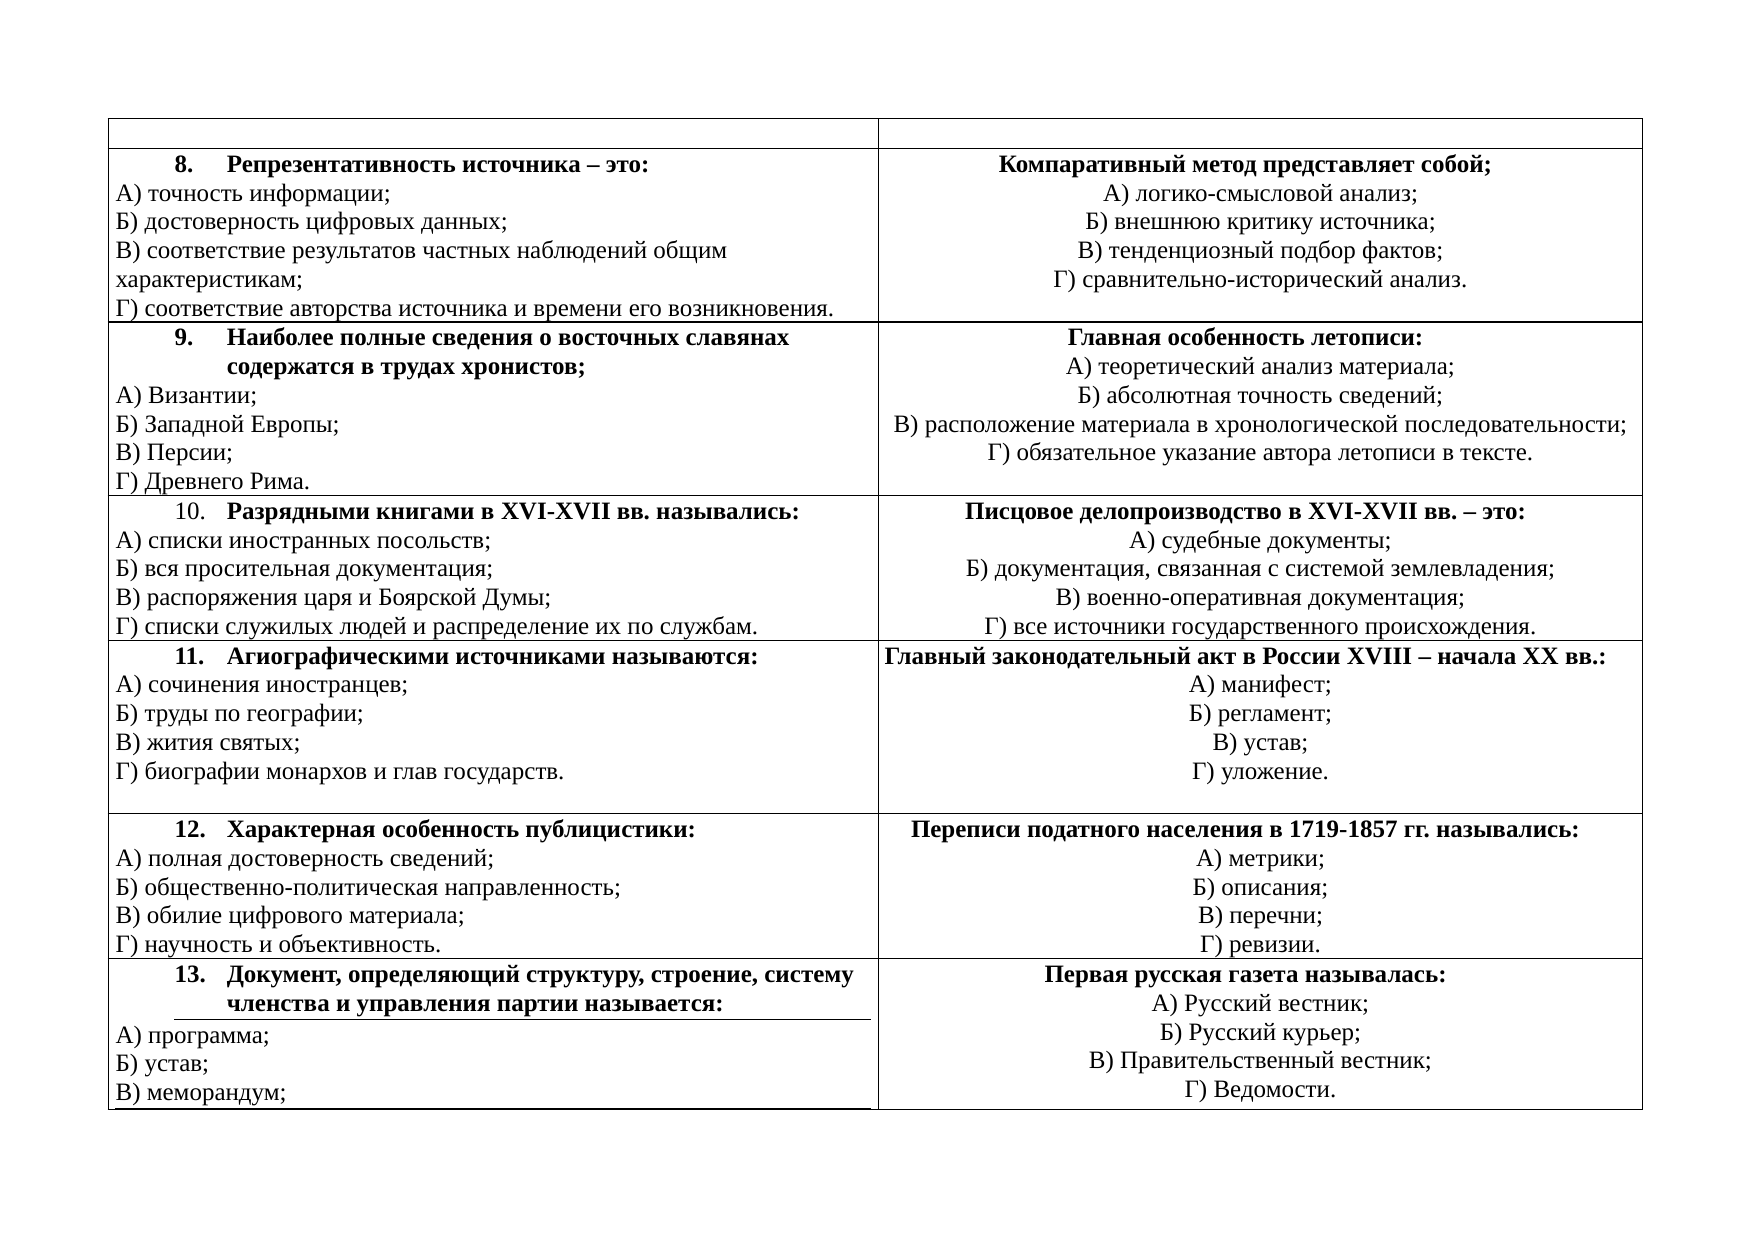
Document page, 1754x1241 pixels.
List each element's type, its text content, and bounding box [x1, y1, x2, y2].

table_cell Первая русская газета называлась: А) Русский вестник; Б) Русский курьер; В) Правительственный вестник; Г) Ведомости. [879, 959, 1642, 1109]
table_cell Писцовое делопроизводство в XVI-XVII вв. – это: А) судебные документы; Б) документация, связанная с системой землевладения; В) военно-оперативная документация; Г) все источники государственного происхождения. [879, 496, 1642, 640]
table_cell Наиболее полные сведения о восточных славянах содержатся в трудах хронистов; А) Византии; Б) Западной Европы; В) Персии; Г) Древнего Рима. [109, 323, 878, 495]
table_cell [109, 119, 878, 148]
table_cell Компаративный метод представляет собой; А) логико-смысловой анализ; Б) внешнюю критику источника; В) тенденциозный подбор фактов; Г) сравнительно-исторический анализ. [879, 149, 1642, 321]
table_cell Главный законодательный акт в России XVIII – начала XX вв.: А) манифест; Б) регламент; В) устав; Г) уложение. [879, 641, 1642, 813]
table_cell Переписи податного населения в 1719-1857 гг. назывались: А) метрики; Б) описания; В) перечни; Г) ревизии. [879, 814, 1642, 958]
table_cell [879, 119, 1642, 148]
table_cell Репрезентативность источника – это: А) точность информации; Б) достоверность цифровых данных; В) соответствие результатов частных наблюдений общим характеристикам; Г) соответствие авторства источника и времени его возникновения. [109, 149, 878, 321]
table_cell Агиографическими источниками называются: А) сочинения иностранцев; Б) труды по географии; В) жития святых; Г) биографии монархов и глав государств. [109, 641, 878, 813]
table_cell Главная особенность летописи: А) теоретический анализ материала; Б) абсолютная точность сведений; В) расположение материала в хронологической последовательности; Г) обязательное указание автора летописи в тексте. [879, 323, 1642, 495]
table_cell Характерная особенность публицистики: А) полная достоверность сведений; Б) общественно-политическая направленность; В) обилие цифрового материала; Г) научность и объективность. [109, 814, 878, 958]
table_cell Разрядными книгами в XVI-XVII вв. назывались: А) списки иностранных посольств; Б) вся просительная документация; В) распоряжения царя и Боярской Думы; Г) списки служилых людей и распределение их по службам. [109, 496, 878, 640]
table_cell Документ, определяющий структуру, строение, систему членства и управления партии называется: А) программа; Б) устав; В) меморандум; [109, 959, 878, 1109]
